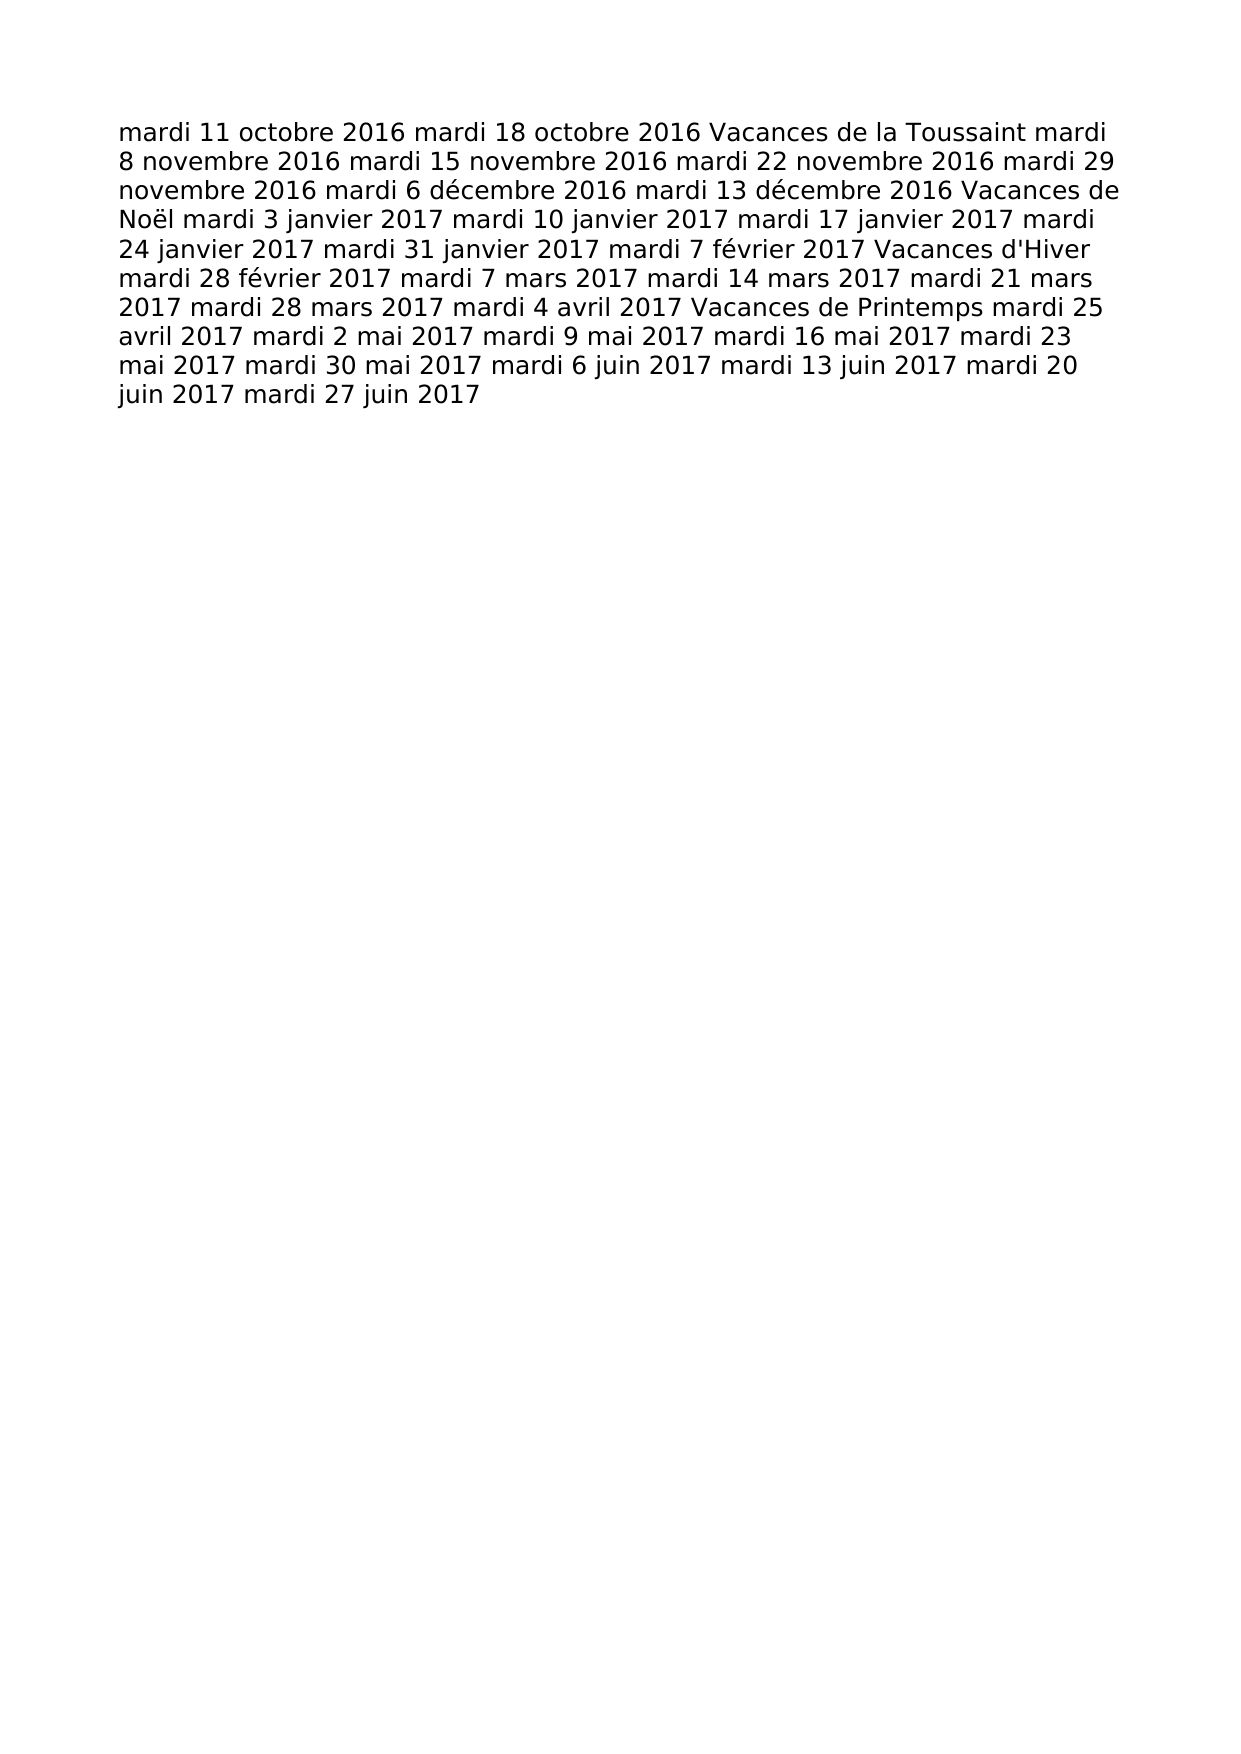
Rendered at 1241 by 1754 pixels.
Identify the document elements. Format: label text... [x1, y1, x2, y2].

text mardi 11 octobre 2016 mardi 18 octobre 2016 Vacances de la Toussaint mardi 8 novembre 2016 mardi 15 novembre 2016 mardi 22 novembre 2016 mardi 29 novembre 2016 mardi 6 décembre 2016 mardi 13 décembre 2016 Vacances de Noël mardi 3 janvier 2017 mardi 10 janvier 2017 mardi 17 janvier 2017 mardi 24 janvier 2017 mardi 31 janvier 2017 mardi 7 février 2017 Vacances d'Hiver mardi 28 février 2017 mardi 7 mars 2017 mardi 14 mars 2017 mardi 21 mars 2017 mardi 28 mars 2017 mardi 4 avril 2017 Vacances de Printemps mardi 25 avril 2017 mardi 2 mai 2017 mardi 9 mai 2017 mardi 16 mai 2017 mardi 23 mai 2017 mardi 30 mai 2017 mardi 6 juin 2017 mardi 13 juin 2017 mardi 20 juin 2017 mardi 27 juin 2017 [118, 118, 1122, 410]
